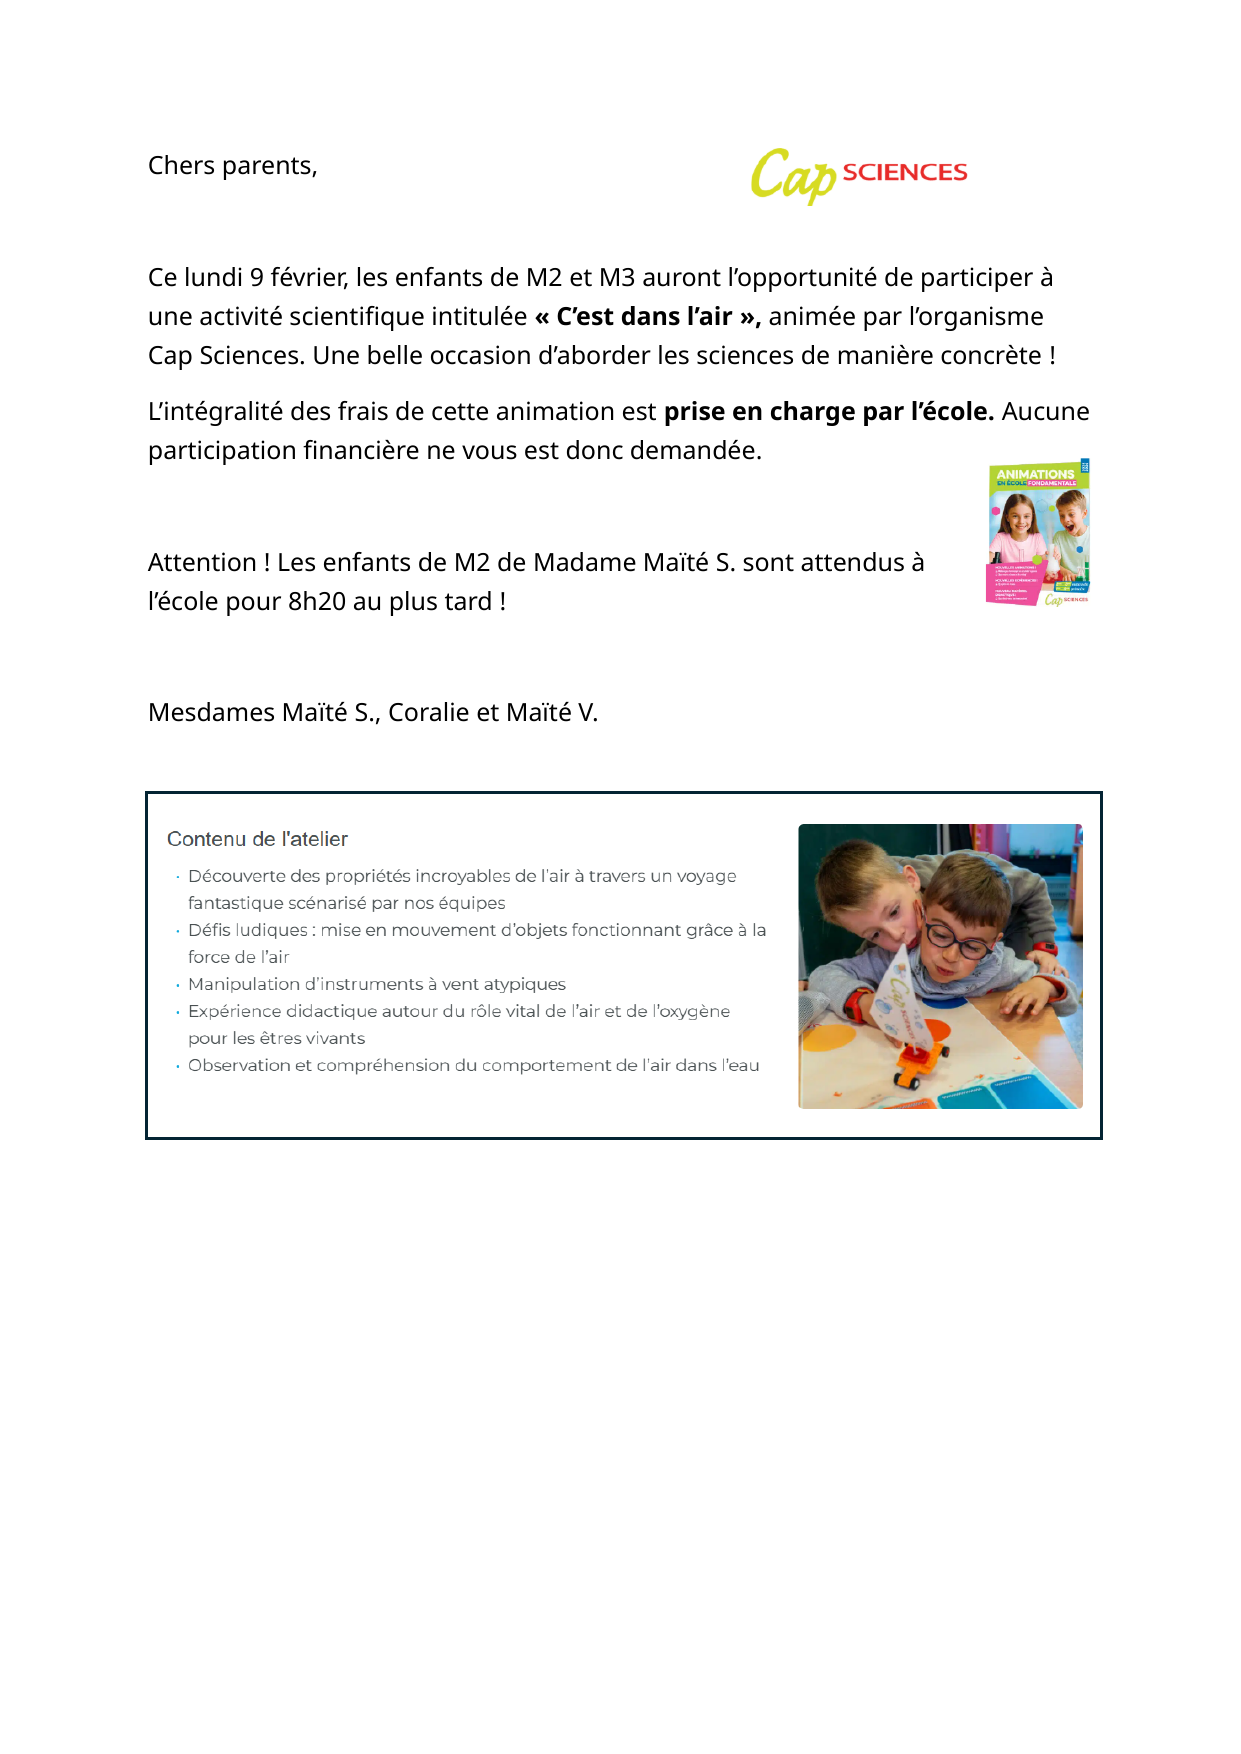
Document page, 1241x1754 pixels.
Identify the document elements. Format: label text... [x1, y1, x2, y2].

text Ce lundi 9 février, les enfants de M2 et M3 auront l’opportunité de participer à une activité scientifique intitulée « C’est dans l’air », animée par l’organisme Cap Sciences. Une belle occasion d’aborder les sciences de manière concrète ! [148, 259, 1093, 372]
text L’intégralité des frais de cette animation est prise en charge par l’école. Aucune participation financière ne vous est donc demandée. [148, 393, 1093, 467]
text Attention ! Les enfants de M2 de Madame Maïté S. sont attendus à l’école pour 8h20 au plus tard ! [148, 544, 1093, 617]
text [979, 148, 1093, 182]
text Chers parents, [148, 148, 745, 182]
text Mesdames Maïté S., Coralie et Maïté V. [148, 695, 1093, 729]
